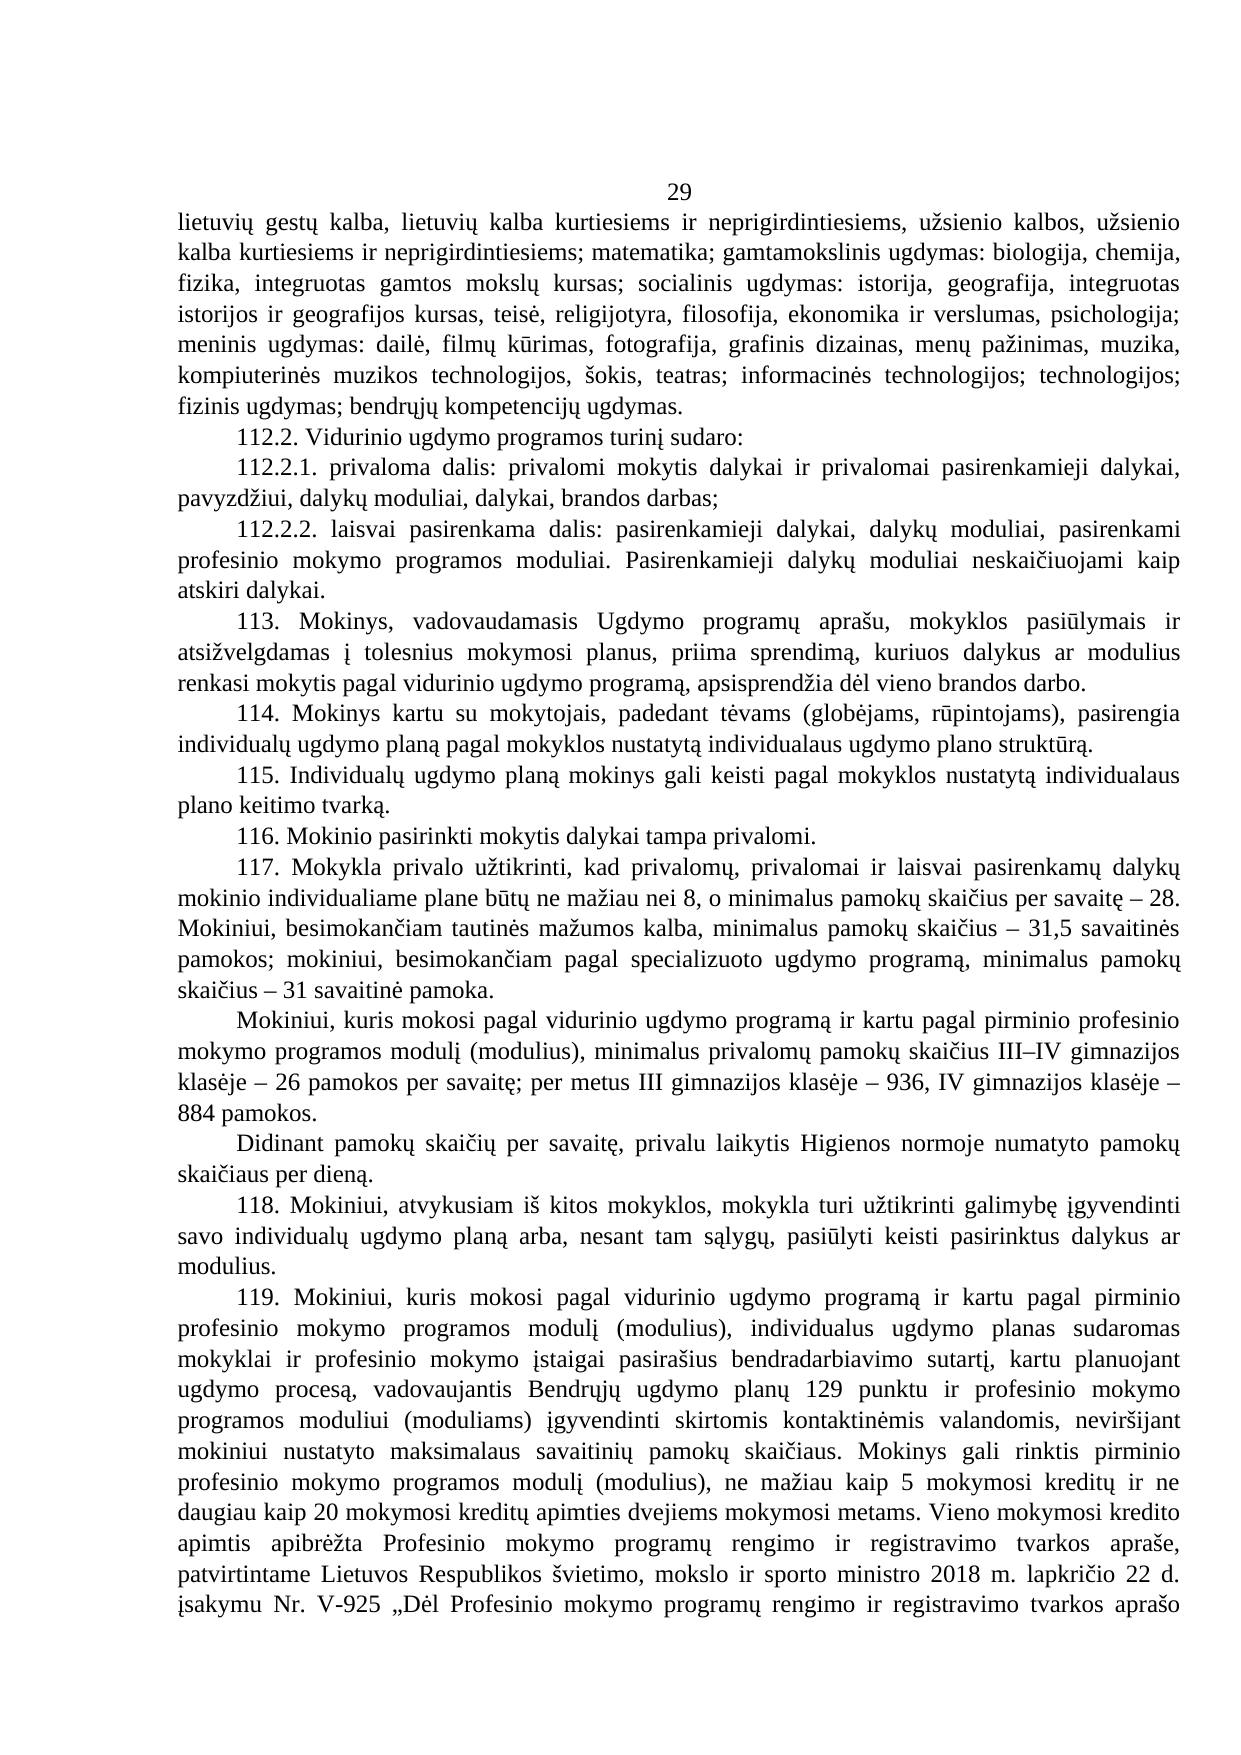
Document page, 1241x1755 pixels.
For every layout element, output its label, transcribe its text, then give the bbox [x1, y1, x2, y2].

text 116. Mokinio pasirinkti mokytis dalykai tampa privalomi. [177, 821, 1181, 850]
text lietuvių gestų kalba, lietuvių kalba kurtiesiems ir neprigirdintiesiems, užsienio kalbos, užsienio kalba kurtiesiems ir neprigirdintiesiems; matematika; gamtamokslinis ugdymas: biologija, chemija, fizika, integruotas gamtos mokslų kursas; socialinis ugdymas: istorija, geografija, integruotas istorijos ir geografijos kursas, teisė, religijotyra, filosofija, ekonomika ir verslumas, psichologija; meninis ugdymas: dailė, filmų kūrimas, fotografija, grafinis dizainas, menų pažinimas, muzika, kompiuterinės muzikos technologijos, šokis, teatras; informacinės technologijos; technologijos; fizinis ugdymas; bendrųjų kompetencijų ugdymas. [177, 207, 1181, 420]
text 114. Mokinys kartu su mokytojais, padedant tėvams (globėjams, rūpintojams), pasirengia individualų ugdymo planą pagal mokyklos nustatytą individualaus ugdymo plano struktūrą. [177, 698, 1181, 758]
text 113. Mokinys, vadovaudamasis Ugdymo programų aprašu, mokyklos pasiūlymais ir atsižvelgdamas į tolesnius mokymosi planus, priima sprendimą, kuriuos dalykus ar modulius renkasi mokytis pagal vidurinio ugdymo programą, apsisprendžia dėl vieno brandos darbo. [177, 606, 1181, 696]
text Didinant pamokų skaičių per savaitę, privalu laikytis Higienos normoje numatyto pamokų skaičiaus per dieną. [177, 1128, 1181, 1188]
text 115. Individualų ugdymo planą mokinys gali keisti pagal mokyklos nustatytą individualaus plano keitimo tvarką. [177, 760, 1181, 819]
text 112.2.1. privaloma dalis: privalomi mokytis dalykai ir privalomai pasirenkamieji dalykai, pavyzdžiui, dalykų moduliai, dalykai, brandos darbas; [177, 452, 1181, 512]
text 117. Mokykla privalo užtikrinti, kad privalomų, privalomai ir laisvai pasirenkamų dalykų mokinio individualiame plane būtų ne mažiau nei 8, o minimalus pamokų skaičius per savaitę – 28. Mokiniui, besimokančiam tautinės mažumos kalba, minimalus pamokų skaičius – 31,5 savaitinės pamokos; mokiniui, besimokančiam pagal specializuoto ugdymo programą, minimalus pamokų skaičius – 31 savaitinė pamoka. [177, 852, 1181, 1004]
text 112.2. Vidurinio ugdymo programos turinį sudaro: [177, 422, 1181, 451]
text Mokiniui, kuris mokosi pagal vidurinio ugdymo programą ir kartu pagal pirminio profesinio mokymo programos modulį (modulius), minimalus privalomų pamokų skaičius III–IV gimnazijos klasėje – 26 pamokos per savaitę; per metus III gimnazijos klasėje – 936, IV gimnazijos klasėje – 884 pamokos. [177, 1006, 1181, 1127]
text 118. Mokiniui, atvykusiam iš kitos mokyklos, mokykla turi užtikrinti galimybę įgyvendinti savo individualų ugdymo planą arba, nesant tam sąlygų, pasiūlyti keisti pasirinktus dalykus ar modulius. [177, 1190, 1181, 1280]
text 112.2.2. laisvai pasirenkama dalis: pasirenkamieji dalykai, dalykų moduliai, pasirenkami profesinio mokymo programos moduliai. Pasirenkamieji dalykų moduliai neskaičiuojami kaip atskiri dalykai. [177, 514, 1181, 604]
text 119. Mokiniui, kuris mokosi pagal vidurinio ugdymo programą ir kartu pagal pirminio profesinio mokymo programos modulį (modulius), individualus ugdymo planas sudaromas mokyklai ir profesinio mokymo įstaigai pasirašius bendradarbiavimo sutartį, kartu planuojant ugdymo procesą, vadovaujantis Bendrųjų ugdymo planų 129 punktu ir profesinio mokymo programos moduliui (moduliams) įgyvendinti skirtomis kontaktinėmis valandomis, neviršijant mokiniui nustatyto maksimalaus savaitinių pamokų skaičiaus. Mokinys gali rinktis pirminio profesinio mokymo programos modulį (modulius), ne mažiau kaip 5 mokymosi kreditų ir ne daugiau kaip 20 mokymosi kreditų apimties dvejiems mokymosi metams. Vieno mokymosi kredito apimtis apibrėžta Profesinio mokymo programų rengimo ir registravimo tvarkos apraše, patvirtintame Lietuvos Respublikos švietimo, mokslo ir sporto ministro 2018 m. lapkričio 22 d. įsakymu Nr. V-925 „Dėl Profesinio mokymo programų rengimo ir registravimo tvarkos aprašo [177, 1282, 1181, 1618]
